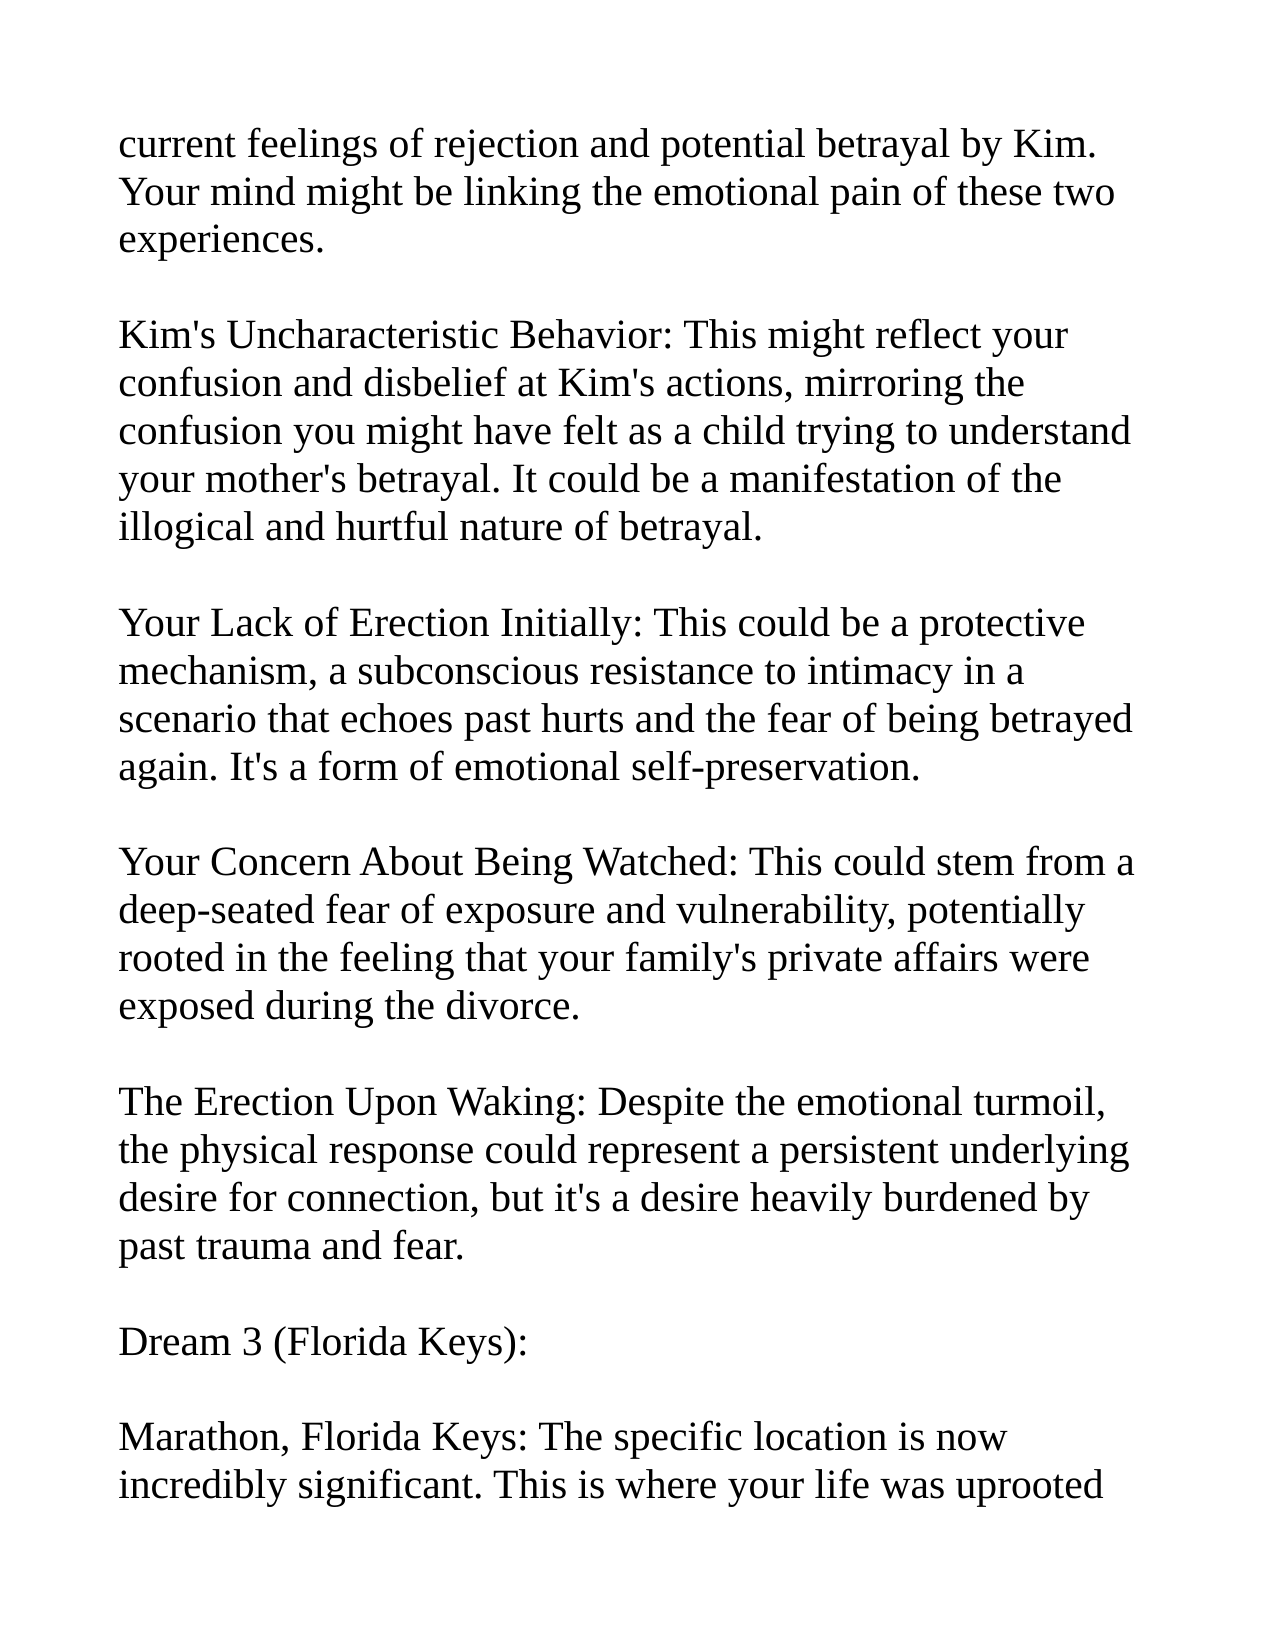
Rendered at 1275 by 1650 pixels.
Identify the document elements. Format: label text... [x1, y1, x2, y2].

text The Erection Upon Waking: Despite the emotional turmoil, the physical response could represent a persistent underlying desire for connection, but it's a desire heavily burdened by past trauma and fear. [118, 1076, 1157, 1268]
text current feelings of rejection and potential betrayal by Kim. Your mind might be linking the emotional pain of these two experiences. [118, 118, 1157, 262]
text Marathon, Florida Keys: The specific location is now incredibly significant. This is where your life was uprooted [118, 1412, 1157, 1508]
text Kim's Uncharacteristic Behavior: This might reflect your confusion and disbelief at Kim's actions, mirroring the confusion you might have felt as a child trying to understand your mother's betrayal. It could be a manifestation of the illogical and hurtful nature of betrayal. [118, 310, 1157, 549]
text Your Concern About Being Watched: This could stem from a deep-seated fear of exposure and vulnerability, potentially rooted in the feeling that your family's private affairs were exposed during the divorce. [118, 837, 1157, 1028]
text Your Lack of Erection Initially: This could be a protective mechanism, a subconscious resistance to intimacy in a scenario that echoes past hurts and the fear of being betrayed again. It's a form of emotional self-preservation. [118, 597, 1157, 789]
text Dream 3 (Florida Keys): [118, 1316, 1157, 1364]
